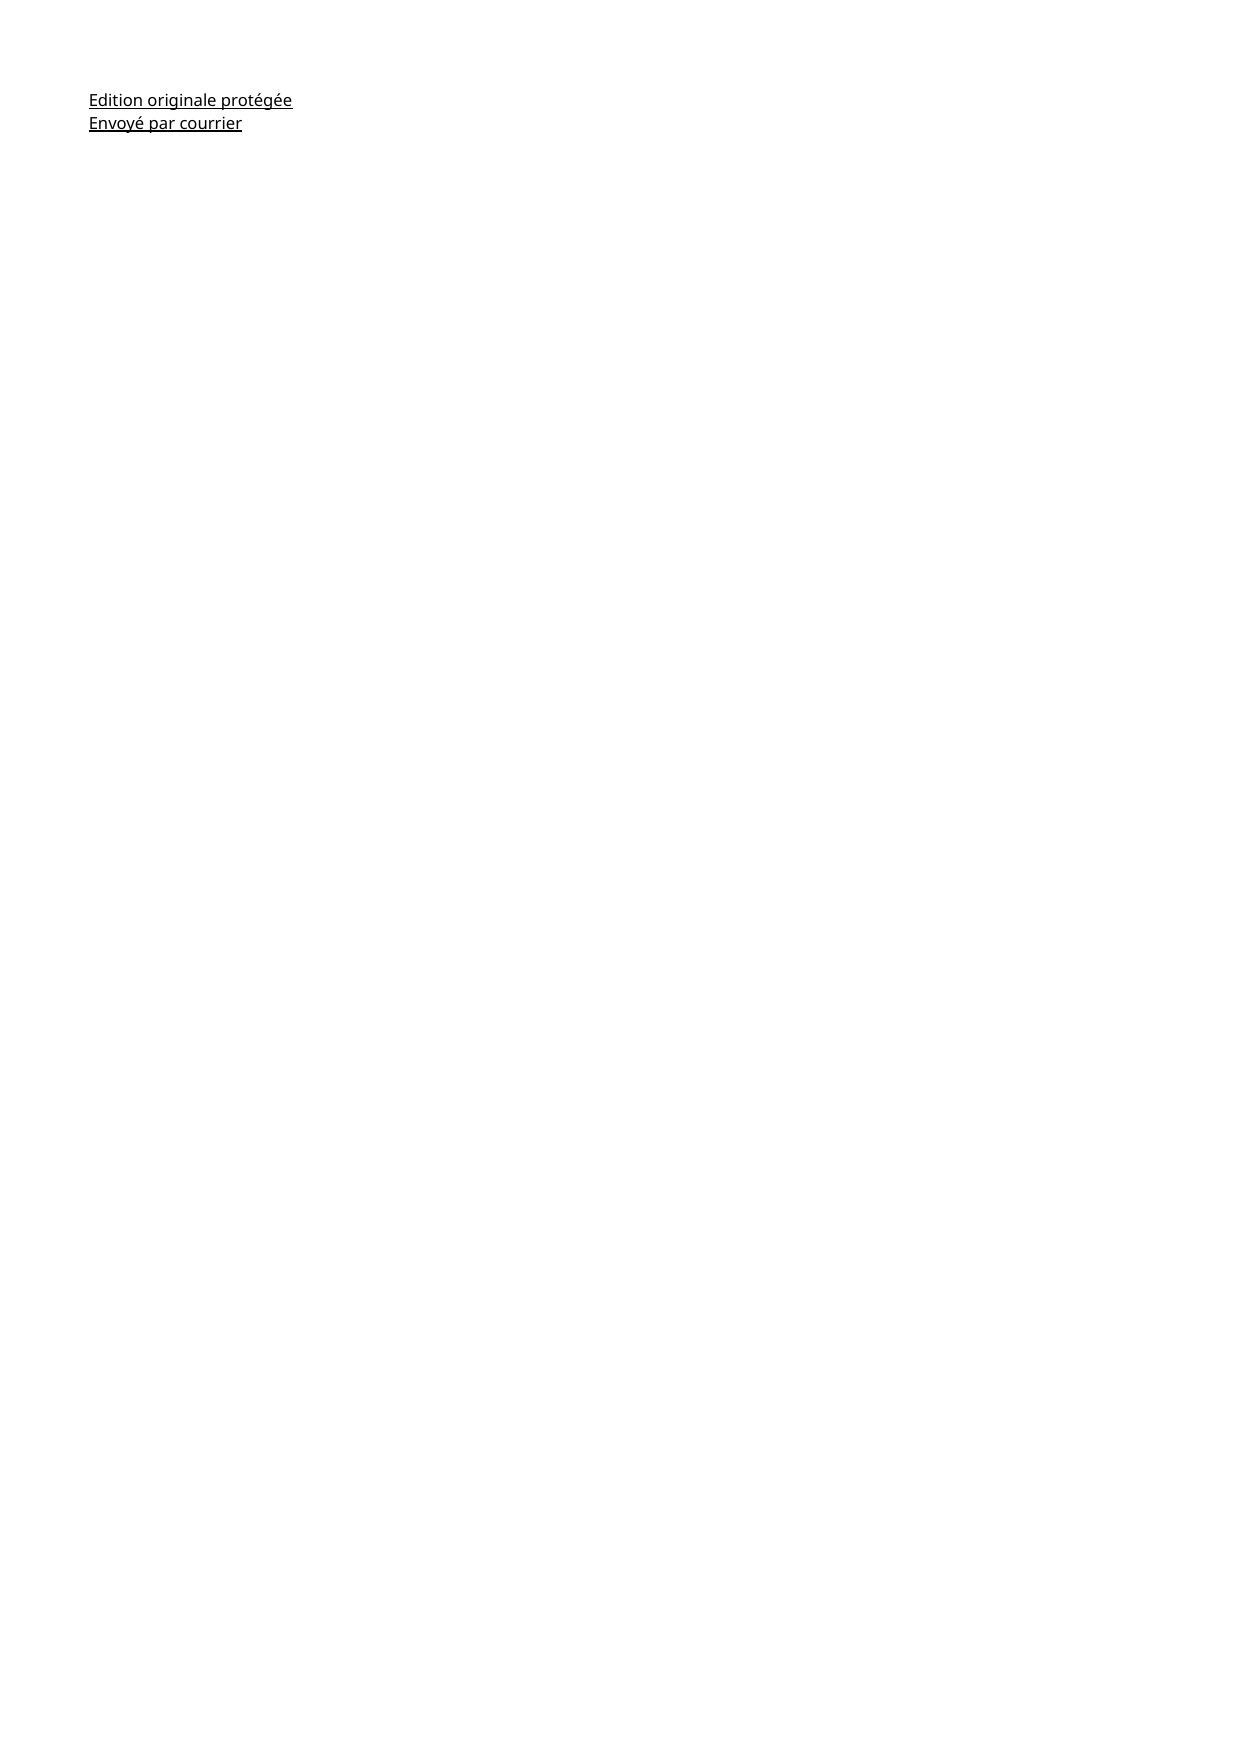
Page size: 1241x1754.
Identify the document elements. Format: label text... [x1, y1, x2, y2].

text Edition originale protégée [88, 88, 1152, 111]
text Envoyé par courrier [88, 111, 1152, 134]
